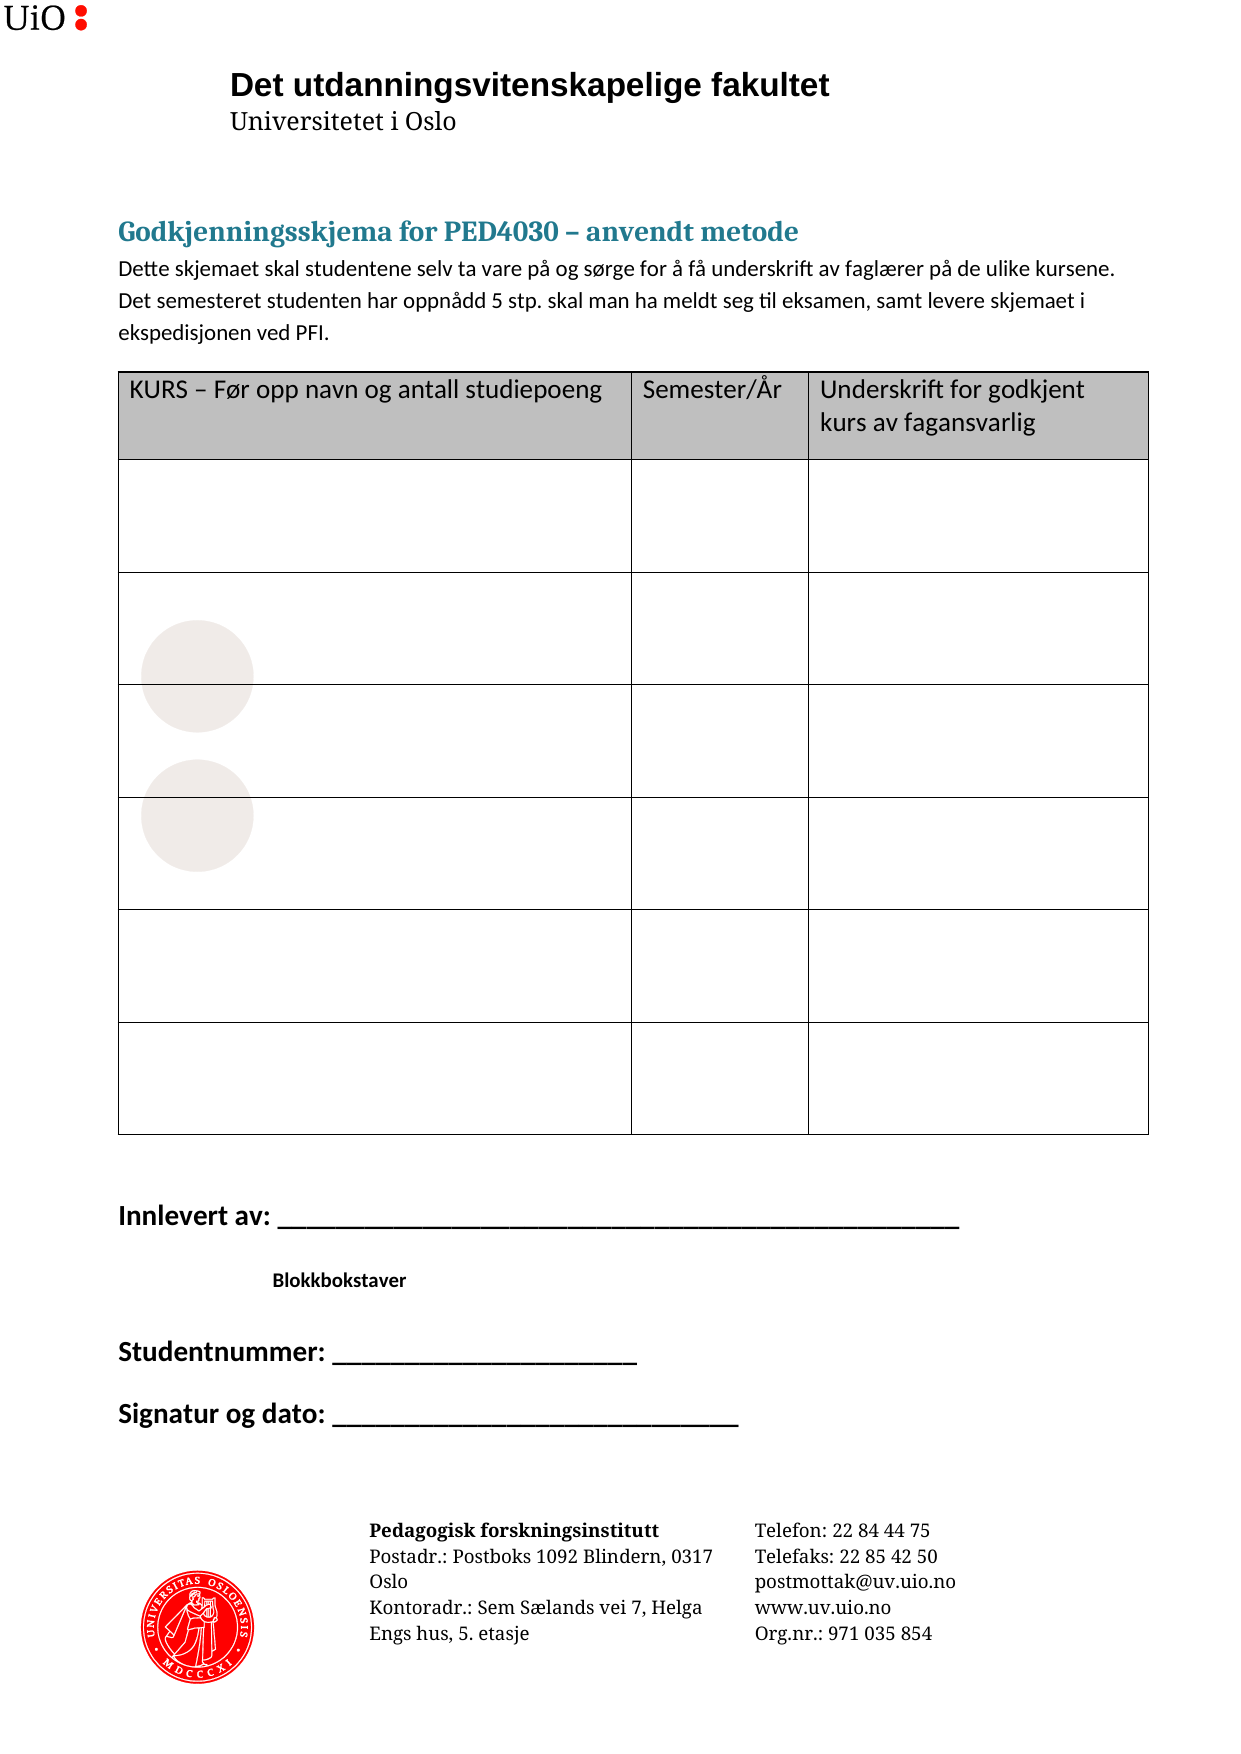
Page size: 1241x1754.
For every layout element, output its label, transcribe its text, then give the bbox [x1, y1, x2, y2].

table_cell [632, 910, 808, 1022]
text Innlevert av: _______________________________________________ [118, 1197, 1122, 1233]
table_cell [119, 460, 631, 572]
text Signatur og dato: ____________________________ [118, 1395, 1122, 1431]
table_cell [133, 685, 262, 740]
table_cell [632, 685, 808, 797]
text Blokkbokstaver [118, 1259, 1122, 1294]
table_cell [119, 685, 631, 797]
table_cell [133, 612, 262, 684]
text Studentnummer: _____________________ [118, 1333, 1122, 1369]
table_cell [133, 751, 262, 797]
table_cell [632, 798, 808, 909]
text Dette skjemaet skal studentene selv ta vare på og sørge for å få underskrift av faglærer på de ulike kursene. Det semesteret studenten har oppnådd 5 stp. skal man ha meldt seg til eksamen, samt levere skjemaet i ekspedisjonen ved PFI. [118, 254, 1122, 346]
table_cell [809, 1023, 1148, 1134]
table_cell [809, 910, 1148, 1022]
table_cell [119, 798, 631, 909]
table_cell [119, 1023, 631, 1134]
table_cell [133, 798, 262, 880]
table_cell [632, 573, 808, 684]
table_header KURS – Før opp navn og antall studiepoeng [119, 373, 631, 459]
table_cell [809, 798, 1148, 909]
table_cell [632, 1023, 808, 1134]
table_header Underskrift for godkjent kurs av fagansvarlig [809, 373, 1148, 459]
table_cell [119, 573, 631, 684]
table_cell [809, 460, 1148, 572]
table_header Semester/År [632, 373, 808, 459]
table_cell [809, 685, 1148, 797]
table_cell [119, 910, 631, 1022]
table_cell [809, 573, 1148, 684]
table_cell [632, 460, 808, 572]
subtitle Godkjenningsskjema for PED4030 – anvendt metode [118, 216, 1122, 249]
